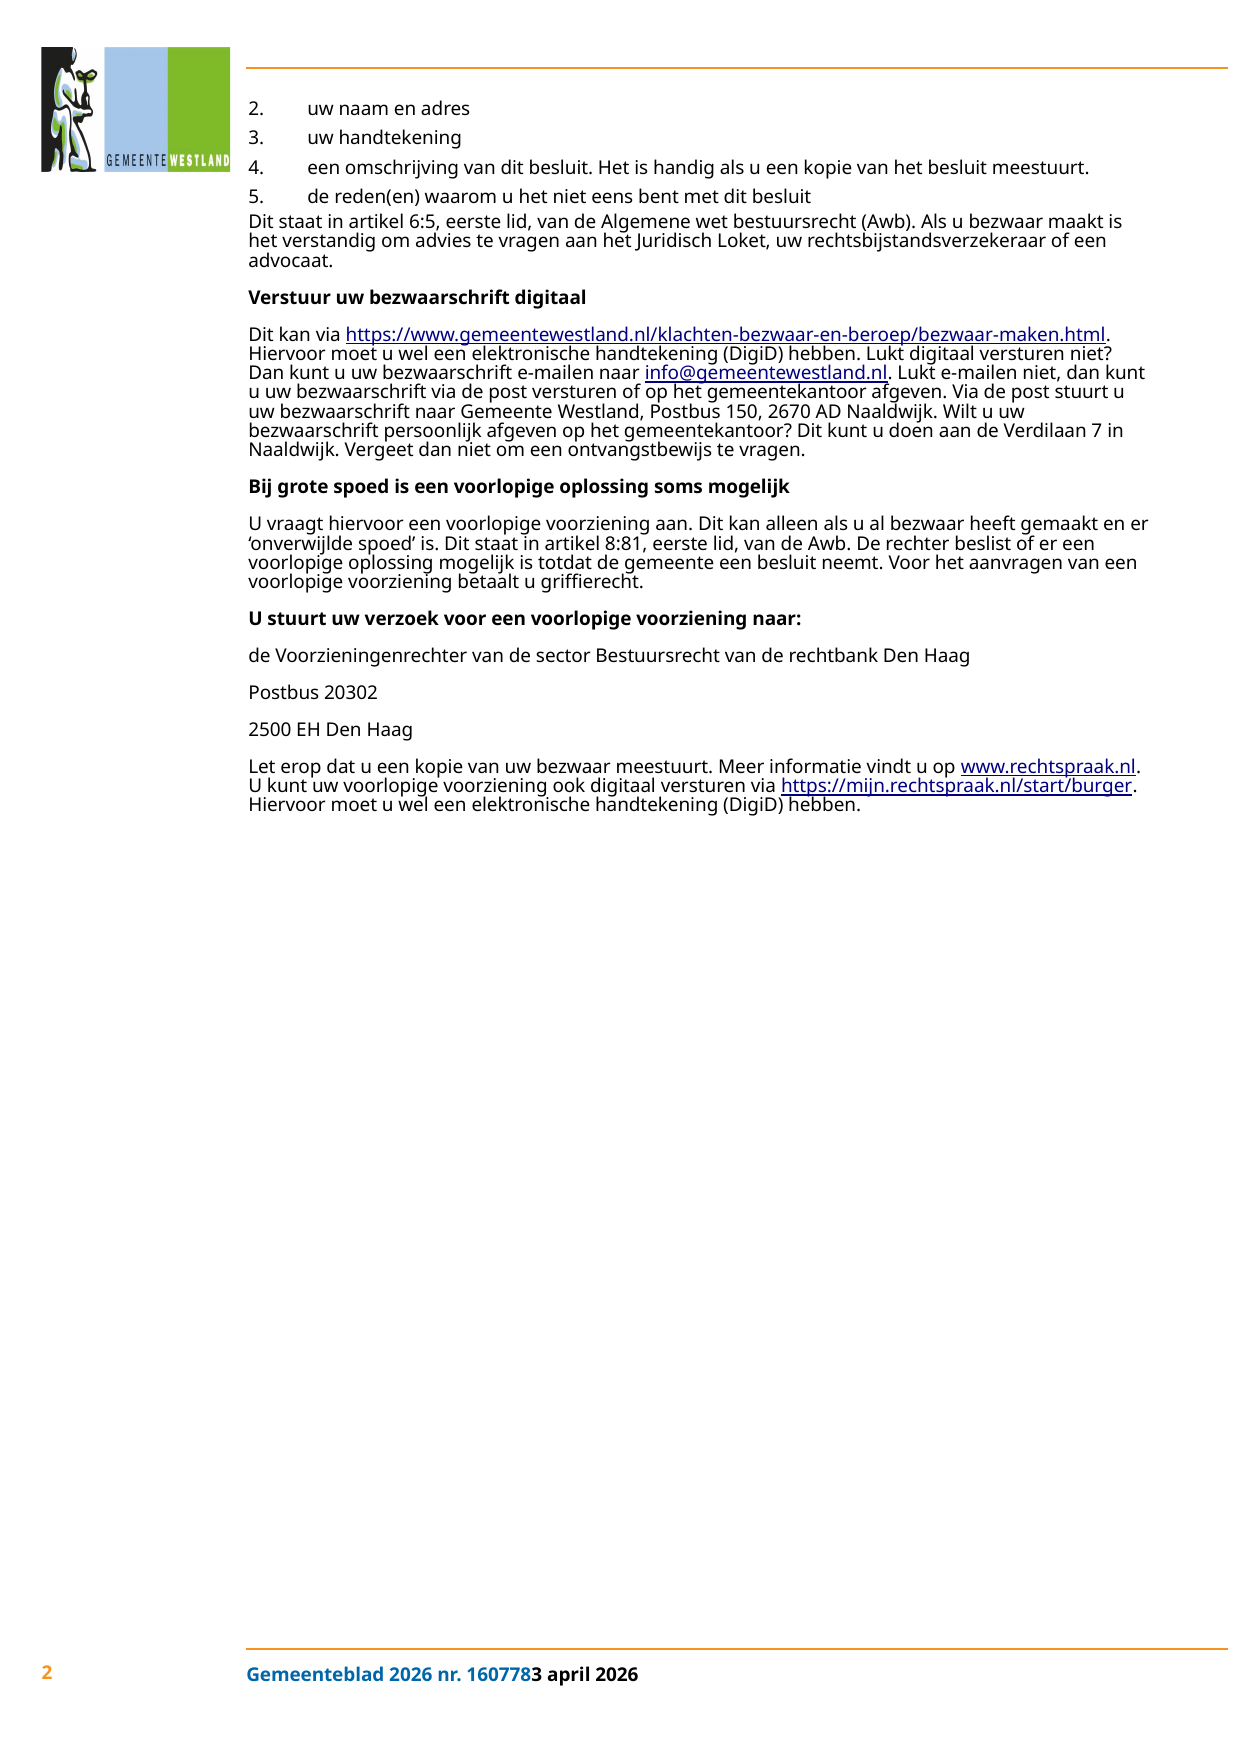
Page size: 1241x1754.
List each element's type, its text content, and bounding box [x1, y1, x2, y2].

text de Voorzieningenrechter van de sector Bestuursrecht van de rechtbank Den Haag [248, 647, 1152, 666]
list uw handtekening [248, 124, 1152, 150]
text U stuurt uw verzoek voor een voorlopige voorziening naar: [248, 610, 1152, 629]
text 2500 EH Den Haag [248, 721, 1152, 740]
list een omschrijving van dit besluit. Het is handig als u een kopie van het besluit meestuurt. [248, 154, 1152, 180]
text Dit kan via https://www.gemeentewestland.nl/klachten-bezwaar-en-beroep/bezwaar-maken.html. Hiervoor moet u wel een elektronische handtekening (DigiD) hebben. Lukt digitaal versturen niet? Dan kunt u uw bezwaarschrift e-mailen naar info@gemeentewestland.nl. Lukt e-mailen niet, dan kunt u uw bezwaarschrift via de post versturen of op het gemeentekantoor afgeven. Via de post stuurt u uw bezwaarschrift naar Gemeente Westland, Postbus 150, 2670 AD Naaldwijk. Wilt u uw bezwaarschrift persoonlijk afgeven op het gemeentekantoor? Dit kunt u doen aan de Verdilaan 7 in Naaldwijk. Vergeet dan niet om een ontvangstbewijs te vragen. [248, 326, 1152, 461]
list de reden(en) waarom u het niet eens bent met dit besluit [248, 183, 1152, 209]
list uw naam en adres [248, 95, 1152, 121]
text Bij grote spoed is een voorlopige oplossing soms mogelijk [248, 478, 1152, 497]
picture [41, 47, 231, 172]
text Dit staat in artikel 6:5, eerste lid, van de Algemene wet bestuursrecht (Awb). Als u bezwaar maakt is het verstandig om advies te vragen aan het Juridisch Loket, uw rechtsbijstandsverzekeraar of een advocaat. [248, 213, 1152, 271]
text Verstuur uw bezwaarschrift digitaal [248, 289, 1152, 308]
text Let erop dat u een kopie van uw bezwaar meestuurt. Meer informatie vindt u op www.rechtspraak.nl. U kunt uw voorlopige voorziening ook digitaal versturen via https://mijn.rechtspraak.nl/start/burger. Hiervoor moet u wel een elektronische handtekening (DigiD) hebben. [248, 758, 1152, 816]
text U vraagt hiervoor een voorlopige voorziening aan. Dit kan alleen als u al bezwaar heeft gemaakt en er ‘onverwijlde spoed’ is. Dit staat in artikel 8:81, eerste lid, van de Awb. De rechter beslist of er een voorlopige oplossing mogelijk is totdat de gemeente een besluit neemt. Voor het aanvragen van een voorlopige voorziening betaalt u griffierecht. [248, 515, 1152, 592]
text Postbus 20302 [248, 684, 1152, 703]
